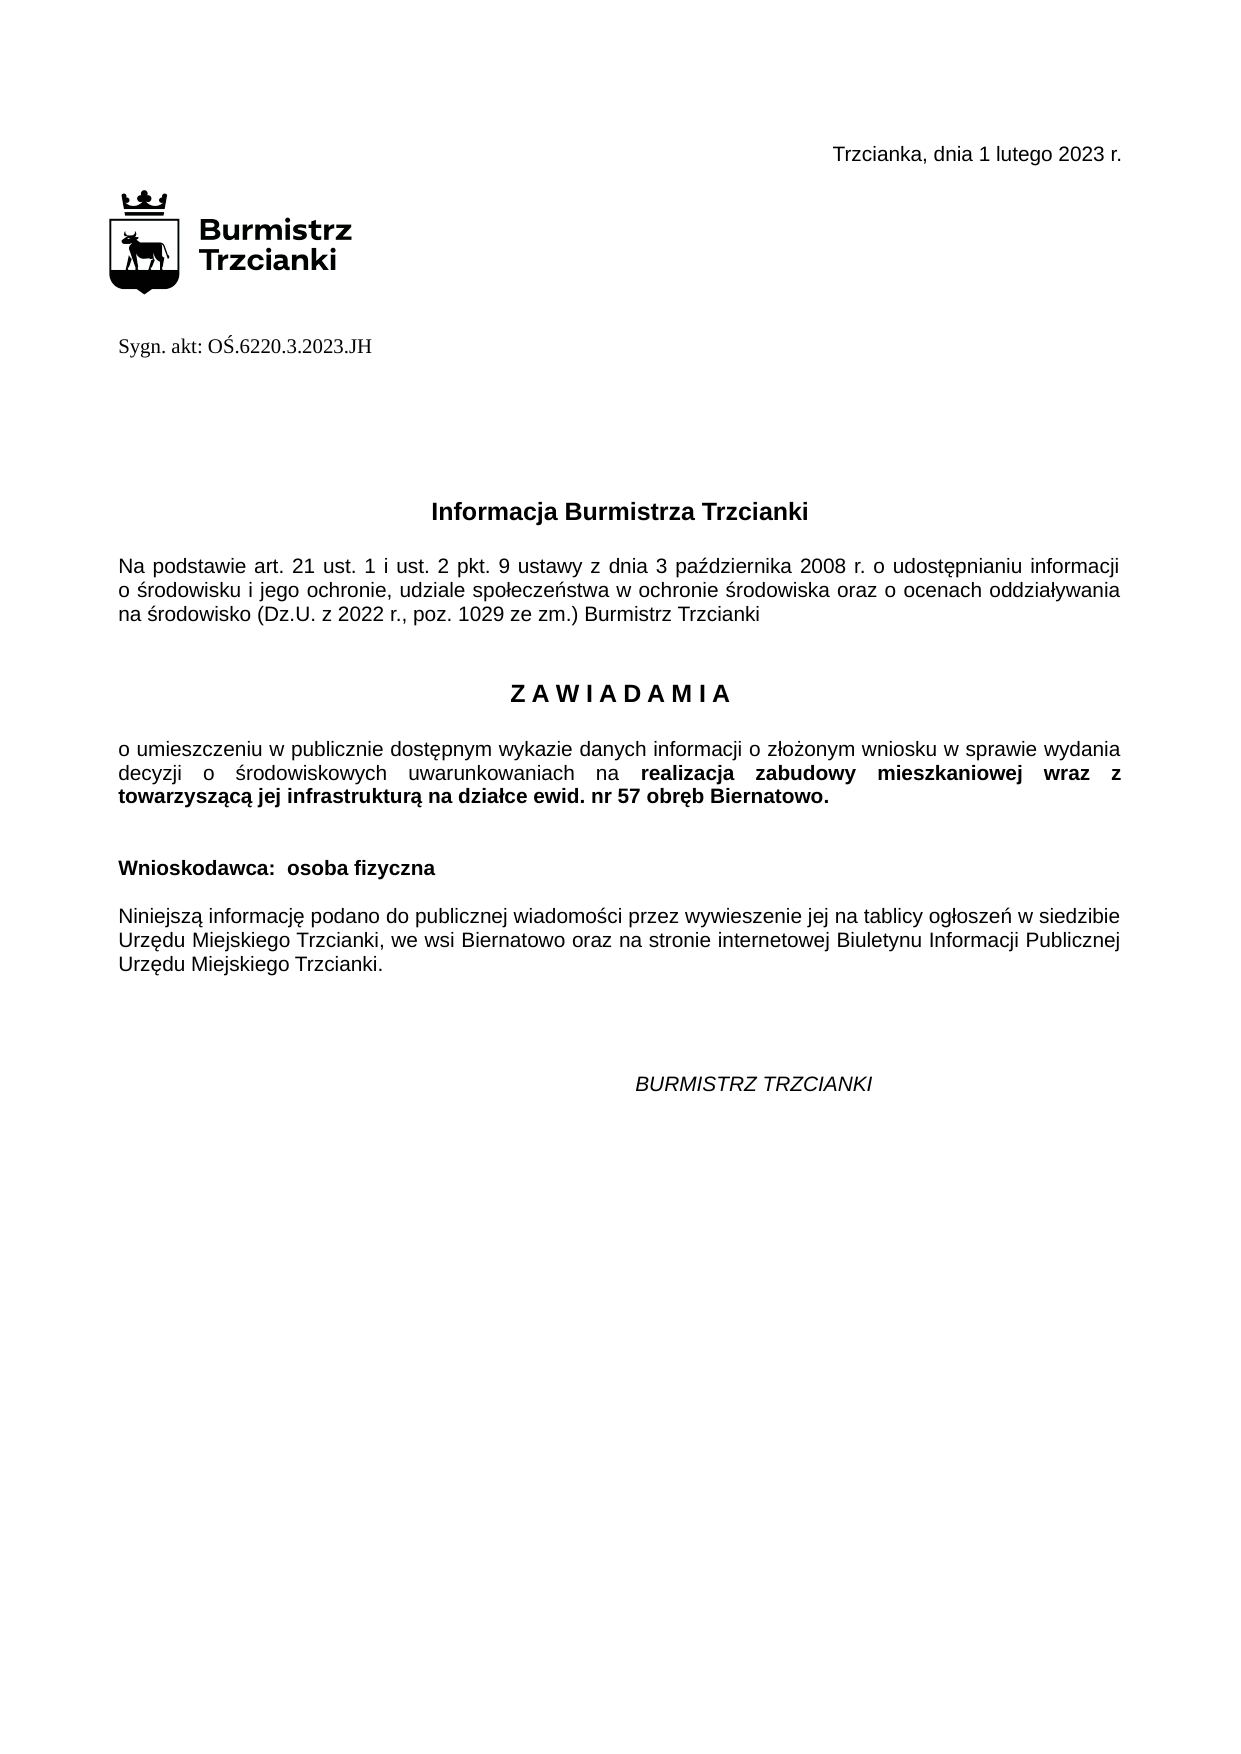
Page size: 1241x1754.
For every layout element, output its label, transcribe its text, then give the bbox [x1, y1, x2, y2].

text o umieszczeniu w publicznie dostępnym wykazie danych informacji o złożonym wniosku w sprawie wydania decyzji o środowiskowych uwarunkowaniach na realizacja zabudowy mieszkaniowej wraz z towarzyszącą jej infrastrukturą na działce ewid. nr 57 obręb Biernatowo. [118, 736, 1122, 808]
text Na podstawie art. 21 ust. 1 i ust. 2 pkt. 9 ustawy z dnia 3 października 2008 r. o udostępnianiu informacji o środowisku i jego ochronie, udziale społeczeństwa w ochronie środowiska oraz o ocenach oddziaływania na środowisko (Dz.U. z 2022 r., poz. 1029 ze zm.) Burmistrz Trzcianki [118, 554, 1122, 626]
text Niniejszą informację podano do publicznej wiadomości przez wywieszenie jej na tablicy ogłoszeń w siedzibie Urzędu Miejskiego Trzcianki, we wsi Biernatowo oraz na stronie internetowej Biuletynu Informacji Publicznej Urzędu Miejskiego Trzcianki. [118, 904, 1122, 976]
text Wnioskodawca: osoba fizyczna [118, 856, 1122, 880]
text Informacja Burmistrza Trzcianki [118, 497, 1122, 526]
text BURMISTRZ TRZCIANKI [635, 1072, 1122, 1096]
text Trzcianka, dnia 1 lutego 2023 r. [118, 142, 1122, 166]
text Sygn. akt: OŚ.6220.3.2023.JH [118, 334, 1122, 358]
text Z A W I A D A M I A [118, 679, 1122, 708]
